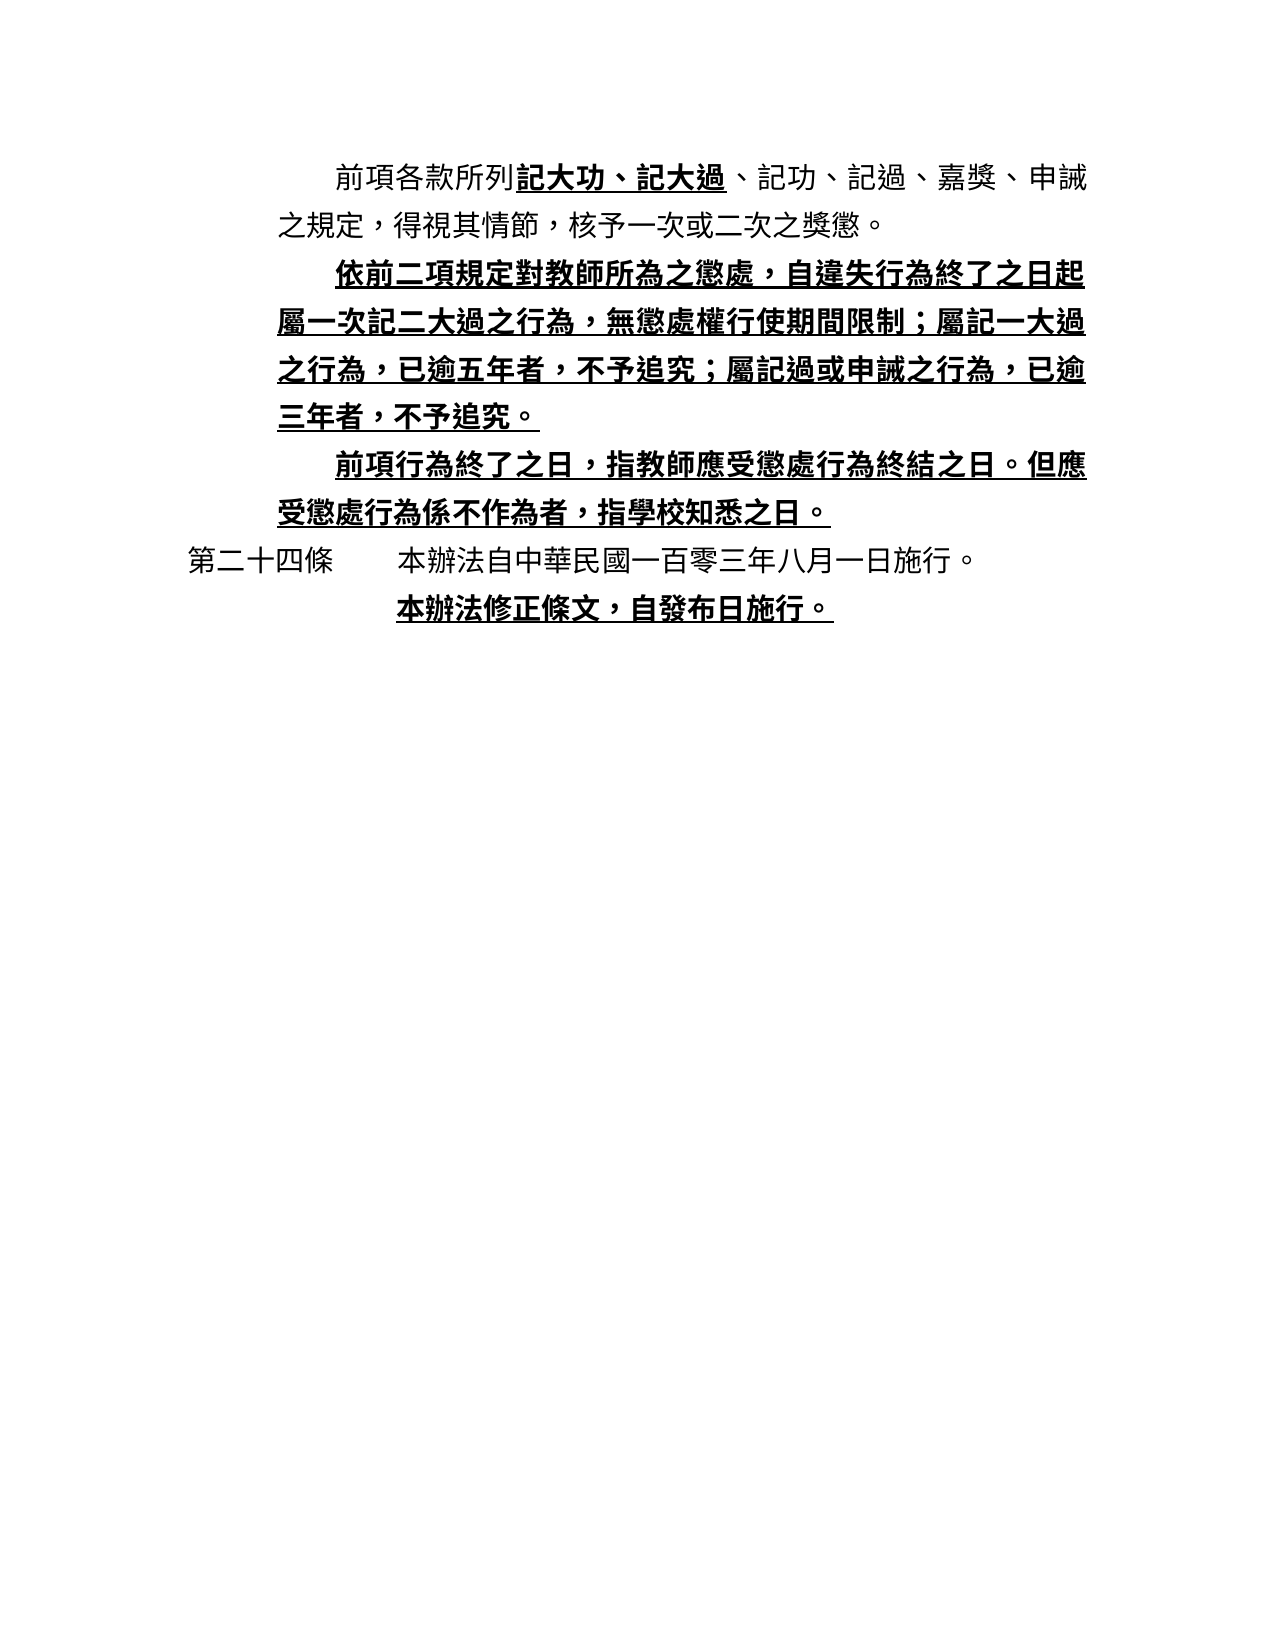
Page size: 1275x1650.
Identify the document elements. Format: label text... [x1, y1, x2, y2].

text 前項行為終了之日，指教師應受懲處行為終結之日。但應受懲處行為係不作為者，指學校知悉之日。 [277, 437, 1087, 533]
text 前項各款所列記大功、記大過、記功、記過、嘉獎、申誡之規定，得視其情節，核予一次或二次之獎懲。 [277, 150, 1087, 246]
text 本辦法修正條文，自發布日施行。 [337, 581, 1087, 629]
text 第二十四條 本辦法自中華民國一百零三年八月一日施行。 [187, 533, 1087, 581]
text 依前二項規定對教師所為之懲處，自違失行為終了之日起，屬一次記二大過之行為，無懲處權行使期間限制；屬記一大過之行為，已逾五年者，不予追究；屬記過或申誡之行為，已逾三年者，不予追究。 [277, 246, 1087, 437]
